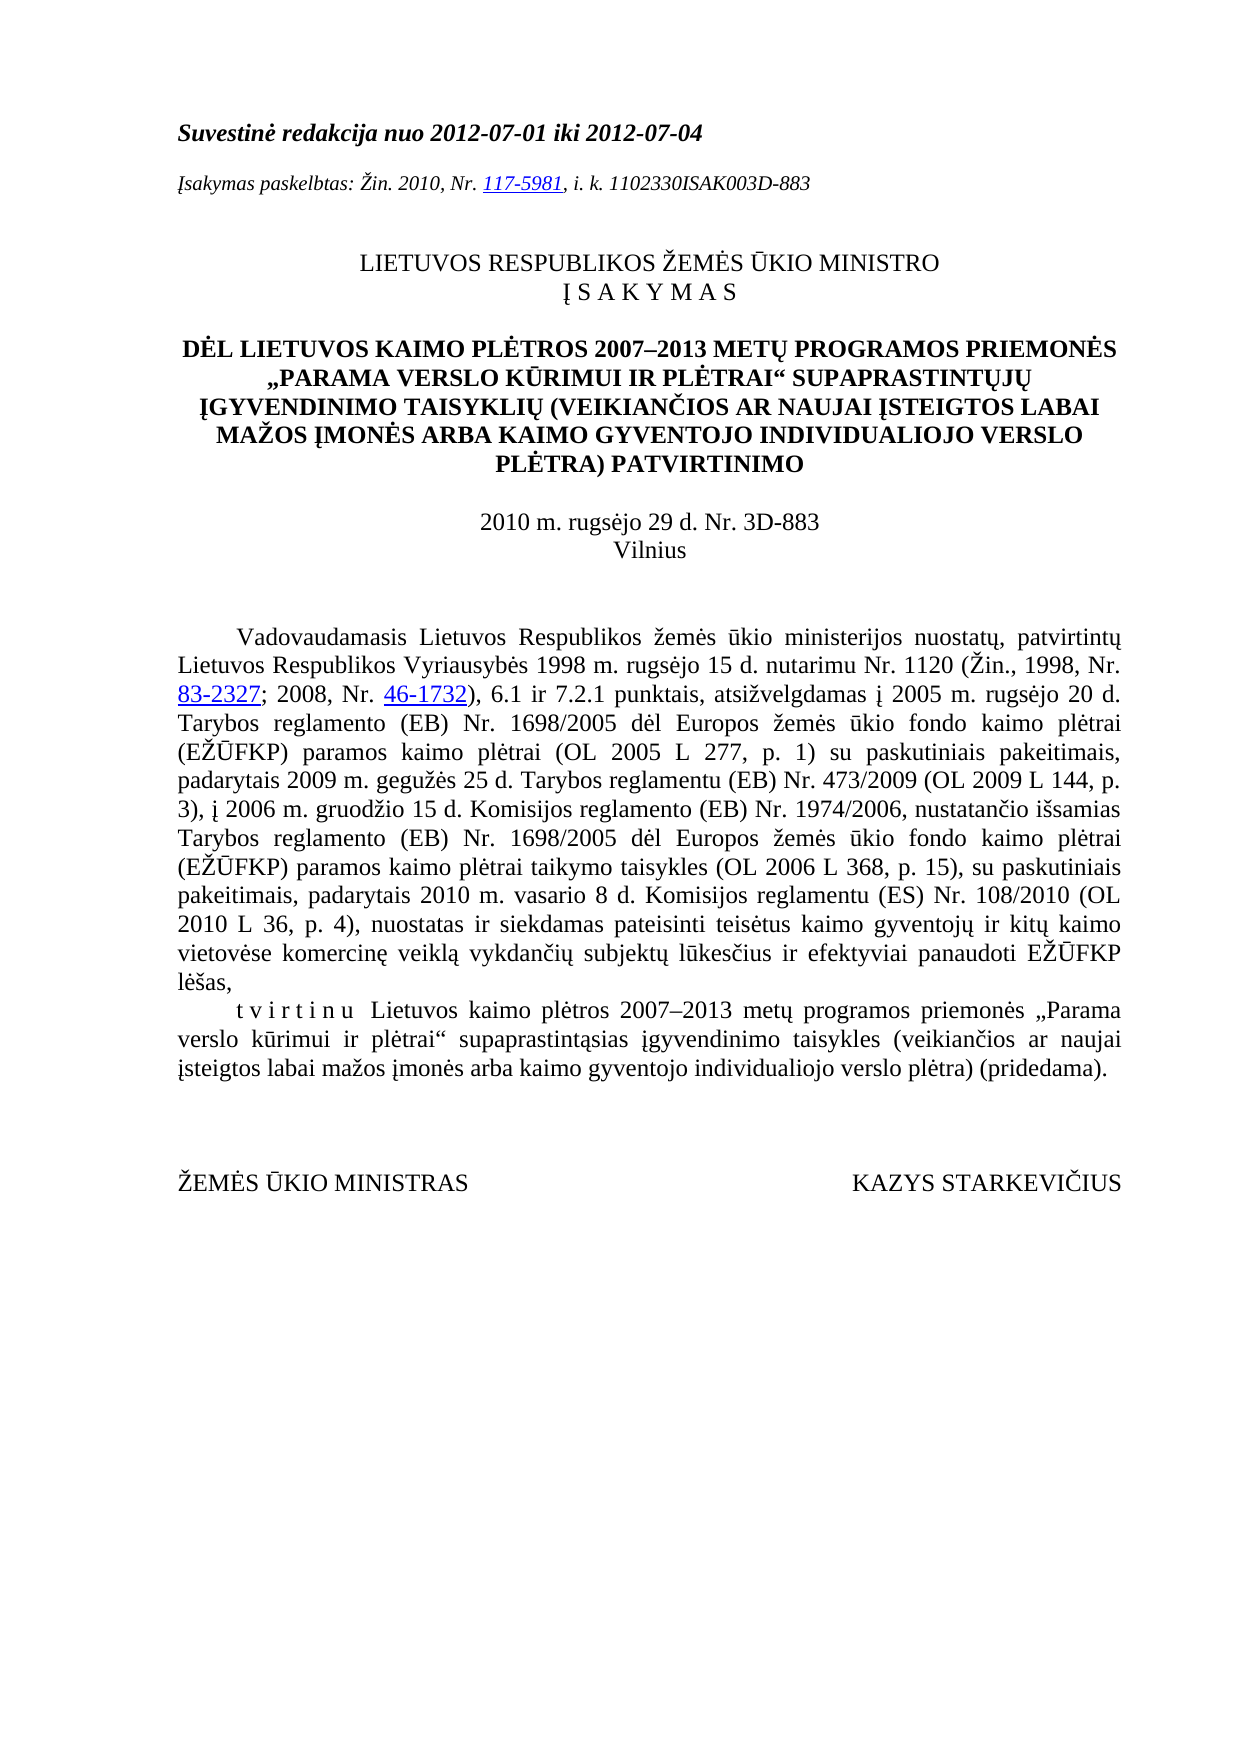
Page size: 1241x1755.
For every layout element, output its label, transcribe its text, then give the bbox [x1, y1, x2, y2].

text Vadovaudamasis Lietuvos Respublikos žemės ūkio ministerijos nuostatų, patvirtintų Lietuvos Respublikos Vyriausybės 1998 m. rugsėjo 15 d. nutarimu Nr. 1120 (Žin., 1998, Nr. 83-2327; 2008, Nr. 46-1732), 6.1 ir 7.2.1 punktais, atsižvelgdamas į 2005 m. rugsėjo 20 d. Tarybos reglamento (EB) Nr. 1698/2005 dėl Europos žemės ūkio fondo kaimo plėtrai (EŽŪFKP) paramos kaimo plėtrai (OL 2005 L 277, p. 1) su paskutiniais pakeitimais, padarytais 2009 m. gegužės 25 d. Tarybos reglamentu (EB) Nr. 473/2009 (OL 2009 L 144, p. 3), į 2006 m. gruodžio 15 d. Komisijos reglamento (EB) Nr. 1974/2006, nustatančio išsamias Tarybos reglamento (EB) Nr. 1698/2005 dėl Europos žemės ūkio fondo kaimo plėtrai (EŽŪFKP) paramos kaimo plėtrai taikymo taisykles (OL 2006 L 368, p. 15), su paskutiniais pakeitimais, padarytais 2010 m. vasario 8 d. Komisijos reglamentu (ES) Nr. 108/2010 (OL 2010 L 36, p. 4), nuostatas ir siekdamas pateisinti teisėtus kaimo gyventojų ir kitų kaimo vietovėse komercinę veiklą vykdančių subjektų lūkesčius ir efektyviai panaudoti EŽŪFKP lėšas, [177, 622, 1122, 995]
text Žemės ūkio ministras Kazys Starkevičius [177, 1168, 1122, 1197]
text Įsakymas paskelbtas: Žin. 2010, Nr. 117-5981, i. k. 1102330ISAK003D-883 [177, 171, 1122, 195]
text 2010 m. rugsėjo 29 d. Nr. 3D-883 [177, 507, 1122, 535]
text Suvestinė redakcija nuo 2012-07-01 iki 2012-07-04 [177, 118, 1122, 147]
text ĮSAKYMAS [177, 277, 1122, 305]
text tvirtinu Lietuvos kaimo plėtros 2007–2013 metų programos priemonės „Parama verslo kūrimui ir plėtrai“ supaprastintąsias įgyvendinimo taisykles (veikiančios ar naujai įsteigtos labai mažos įmonės arba kaimo gyventojo individualiojo verslo plėtra) (pridedama). [177, 995, 1122, 1082]
text DĖL LIETUVOS KAIMO PLĖTROS 2007–2013 METŲ PROGRAMOS PRIEMONĖS „PARAMA VERSLO KŪRIMUI IR PLĖTRAI“ SUPAPRASTINTŲJŲ ĮGYVENDINIMO TAISYKLIŲ (VEIKIANČIOS AR NAUJAI ĮSTEIGTOS LABAI MAŽOS ĮMONĖS ARBA KAIMO GYVENTOJO INDIVIDUALIOJO VERSLO PLĖTRA) PATVIRTINIMO [177, 334, 1122, 478]
text Vilnius [177, 535, 1122, 564]
text LIETUVOS RESPUBLIKOS ŽEMĖS ŪKIO MINISTRO [177, 248, 1122, 277]
